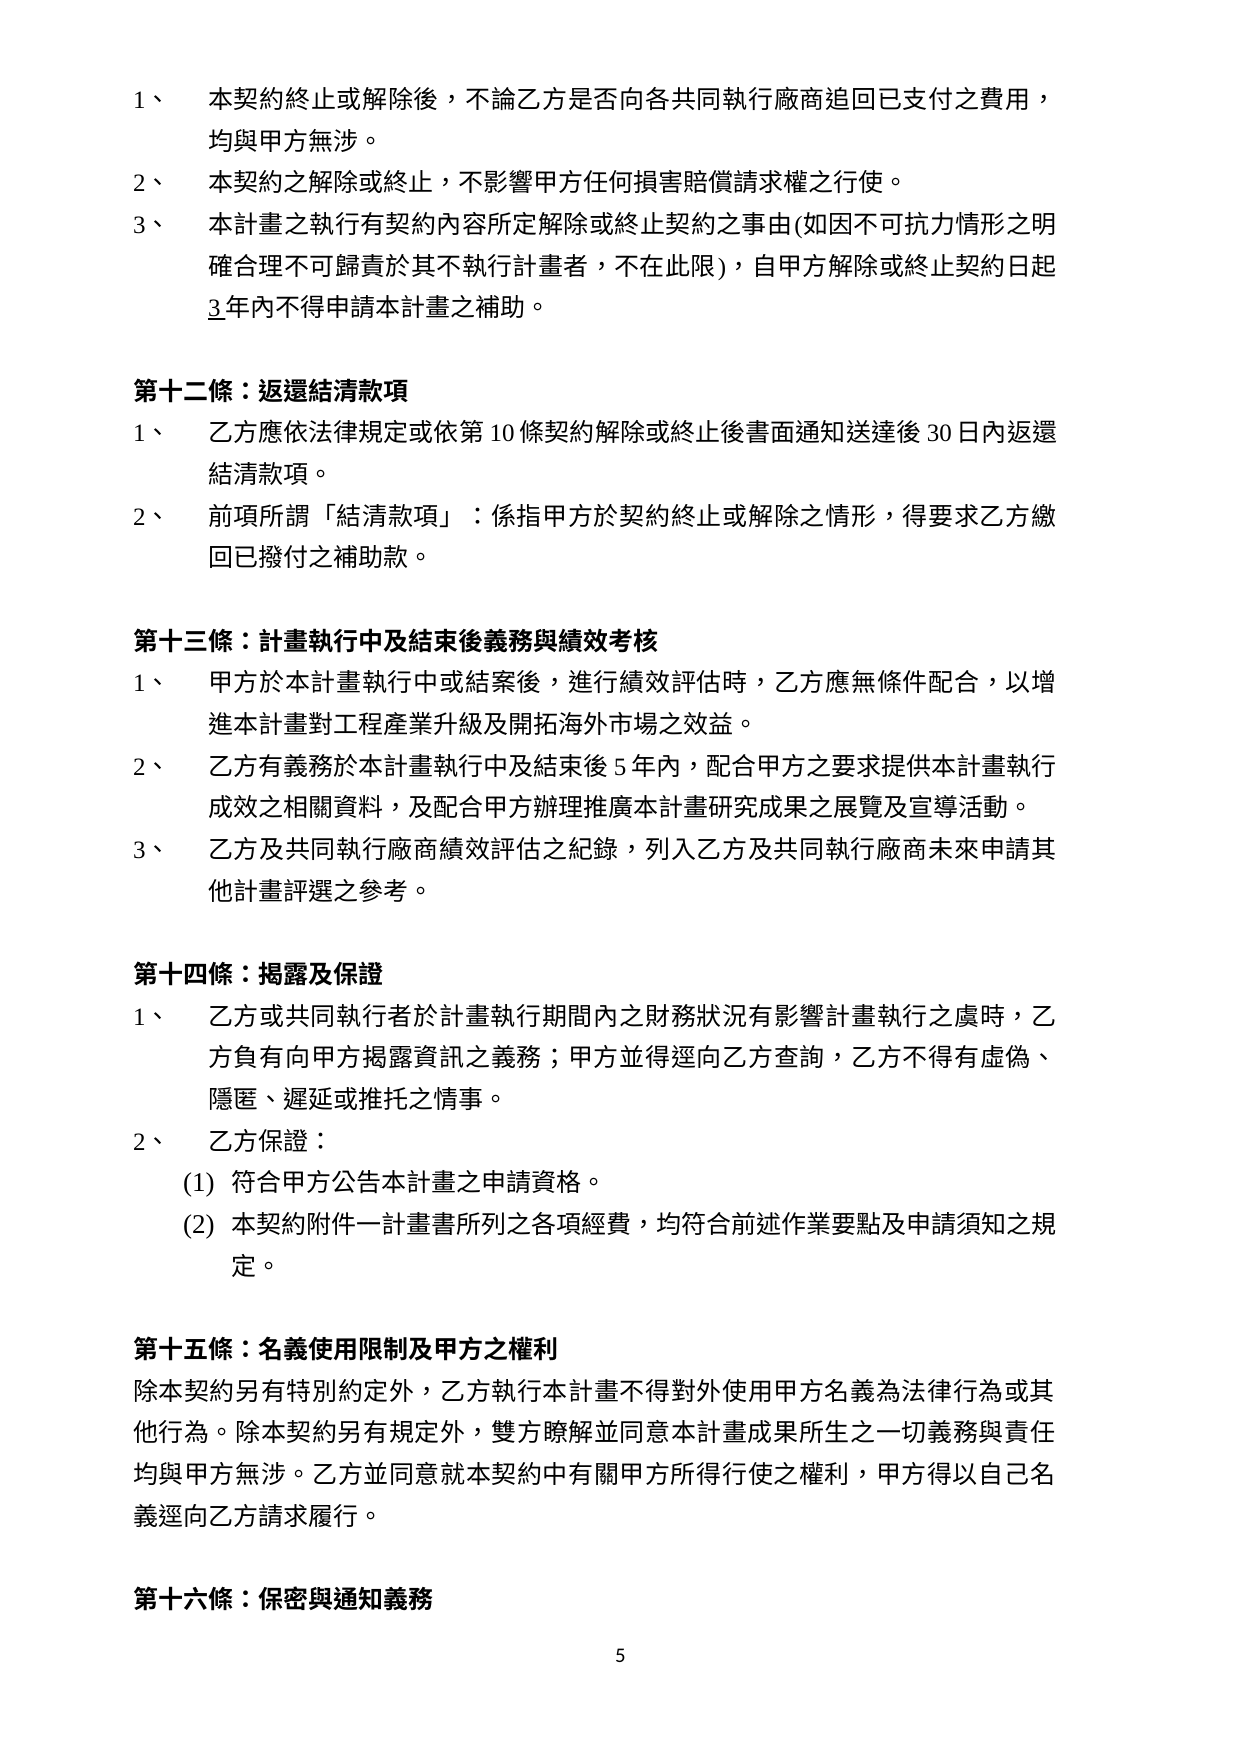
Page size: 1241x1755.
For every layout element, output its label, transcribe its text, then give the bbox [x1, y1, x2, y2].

text 第十五條：名義使用限制及甲方之權利 [133, 1325, 1057, 1367]
text 第十二條：返還結清款項 [133, 367, 1107, 408]
list 乙方及共同執行廠商績效評估之紀錄，列入乙方及共同執行廠商未來申請其他計畫評選之參考。 [133, 825, 1057, 908]
list 甲方於本計畫執行中或結案後，進行績效評估時，乙方應無條件配合，以增進本計畫對工程產業升級及開拓海外市場之效益。 [133, 658, 1057, 742]
list 乙方或共同執行者於計畫執行期間內之財務狀況有影響計畫執行之虞時，乙方負有向甲方揭露資訊之義務；甲方並得逕向乙方查詢，乙方不得有虛偽、隱匿、遲延或推托之情事。 [133, 992, 1057, 1117]
list 前項所謂「結清款項」：係指甲方於契約終止或解除之情形，得要求乙方繳回已撥付之補助款。 [133, 492, 1057, 575]
list 本契約終止或解除後，不論乙方是否向各共同執行廠商追回已支付之費用，均與甲方無涉。 [133, 75, 1057, 158]
text 第十六條：保密與通知義務 [133, 1575, 1057, 1617]
text 除本契約另有特別約定外，乙方執行本計畫不得對外使用甲方名義為法律行為或其他行為。除本契約另有規定外，雙方瞭解並同意本計畫成果所生之一切義務與責任均與甲方無涉。乙方並同意就本契約中有關甲方所得行使之權利，甲方得以自己名義逕向乙方請求履行。 [133, 1367, 1057, 1533]
text 第十三條：計畫執行中及結束後義務與績效考核 [133, 617, 1057, 658]
list 乙方應依法律規定或依第10條契約解除或終止後書面通知送達後30日內返還結清款項。 [133, 408, 1057, 492]
list 符合甲方公告本計畫之申請資格。 [183, 1158, 1057, 1200]
list 本契約附件一計畫書所列之各項經費，均符合前述作業要點及申請須知之規定。 [183, 1200, 1057, 1283]
list 乙方有義務於本計畫執行中及結束後5年內，配合甲方之要求提供本計畫執行成效之相關資料，及配合甲方辦理推廣本計畫研究成果之展覽及宣導活動。 [133, 742, 1057, 825]
list 本契約之解除或終止，不影響甲方任何損害賠償請求權之行使。 [133, 158, 1057, 200]
list 乙方保證： [133, 1117, 1057, 1158]
list 本計畫之執行有契約內容所定解除或終止契約之事由(如因不可抗力情形之明確合理不可歸責於其不執行計畫者，不在此限)，自甲方解除或終止契約日起3年內不得申請本計畫之補助。 [133, 200, 1057, 325]
text 第十四條：揭露及保證 [133, 950, 1057, 992]
